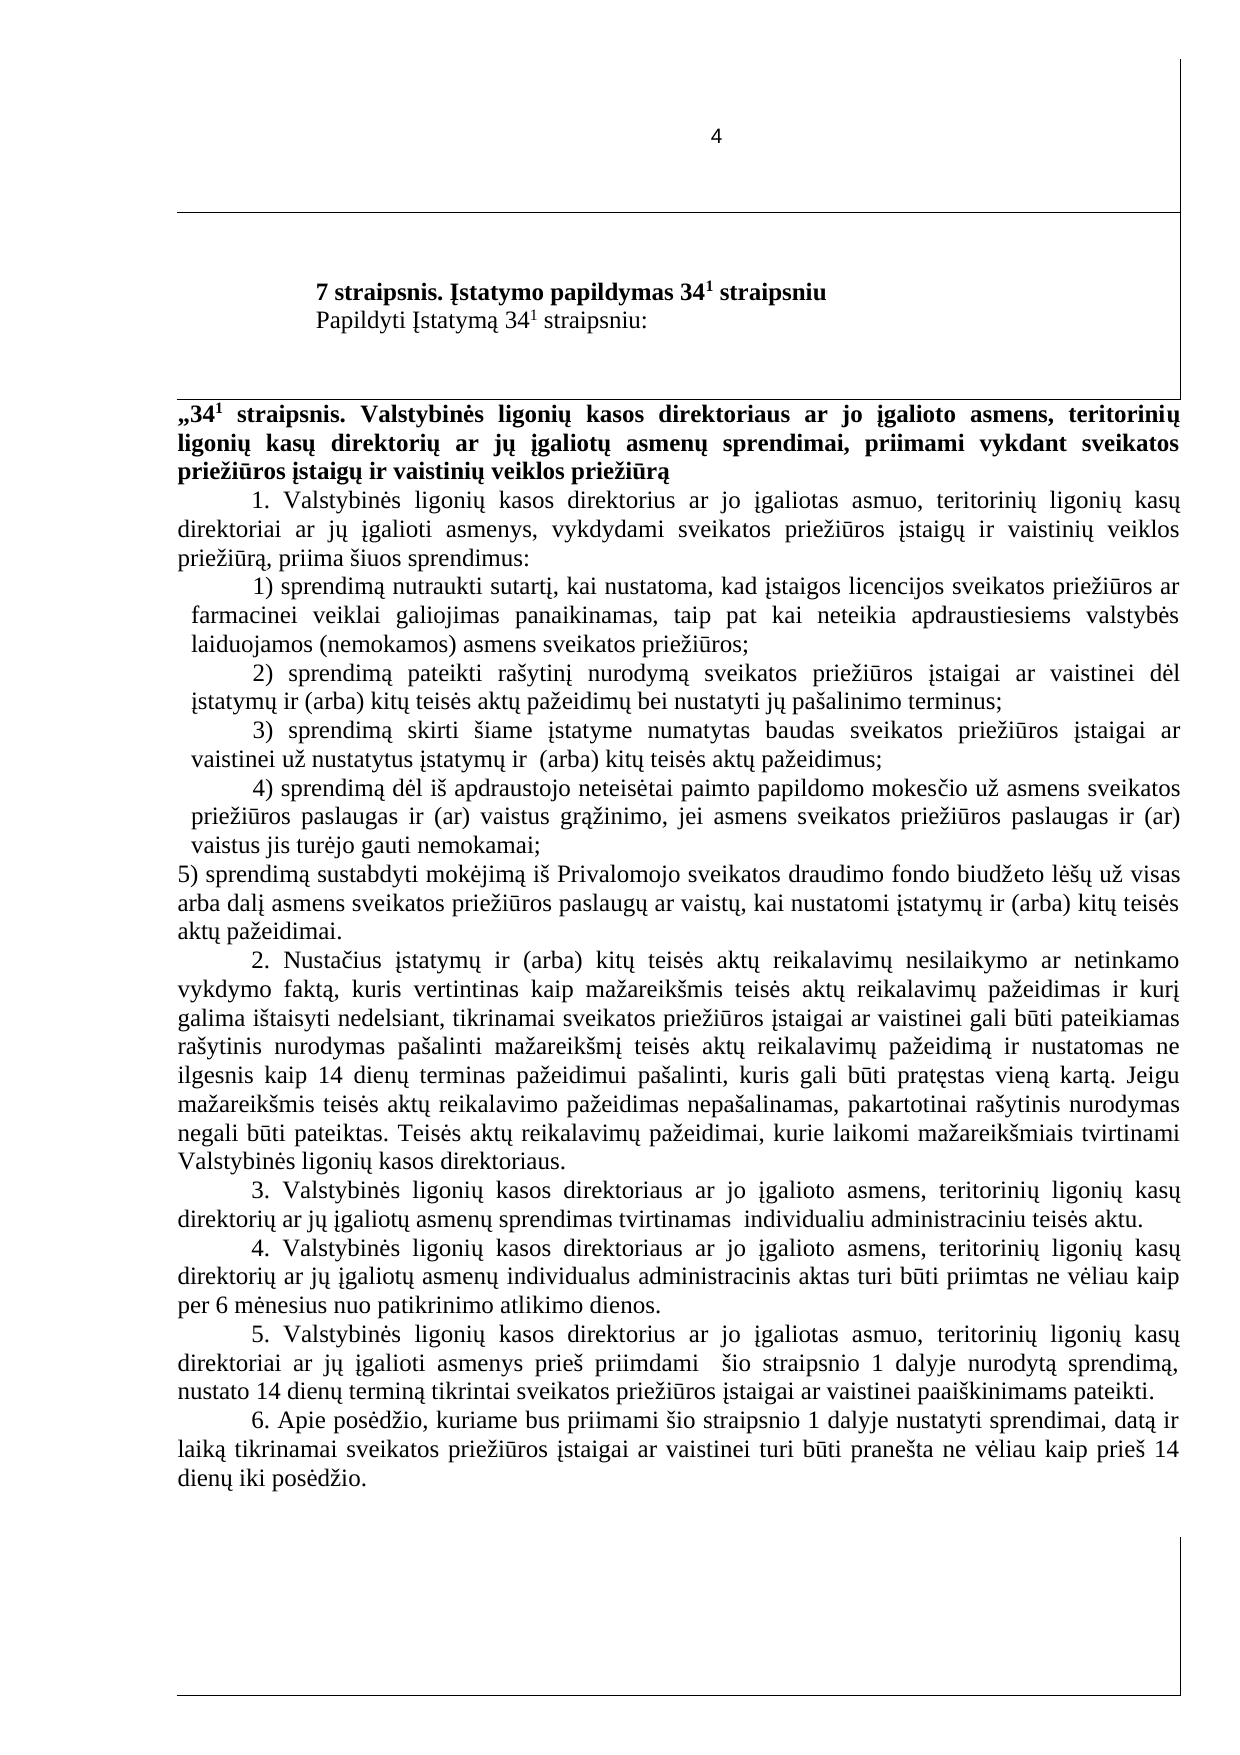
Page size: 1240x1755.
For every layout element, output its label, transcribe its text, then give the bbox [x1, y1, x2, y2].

text 1) sprendimą nutraukti sutartį, kai nustatoma, kad įstaigos licencijos sveikatos priežiūros ar farmacinei veiklai galiojimas panaikinamas, taip pat kai neteikia apdraustiesiems valstybės laiduojamos (nemokamos) asmens sveikatos priežiūros; [191, 571, 1181, 658]
text Papildyti Įstatymą 341 straipsniu: [177, 306, 1180, 399]
text 5) sprendimą sustabdyti mokėjimą iš Privalomojo sveikatos draudimo fondo biudžeto lėšų už visas arba dalį asmens sveikatos priežiūros paslaugų ar vaistų, kai nustatomi įstatymų ir (arba) kitų teisės aktų pažeidimai. [177, 859, 1181, 945]
text 1. Valstybinės ligonių kasos direktorius ar jo įgaliotas asmuo, teritorinių ligonių kasų direktoriai ar jų įgalioti asmenys, vykdydami sveikatos priežiūros įstaigų ir vaistinių veiklos priežiūrą, priima šiuos sprendimus: [177, 485, 1181, 571]
text 4) sprendimą dėl iš apdraustojo neteisėtai paimto papildomo mokesčio už asmens sveikatos priežiūros paslaugas ir (ar) vaistus grąžinimo, jei asmens sveikatos priežiūros paslaugas ir (ar) vaistus jis turėjo gauti nemokamai; [191, 773, 1181, 859]
text 2. Nustačius įstatymų ir (arba) kitų teisės aktų reikalavimų nesilaikymo ar netinkamo vykdymo faktą, kuris vertintinas kaip mažareikšmis teisės aktų reikalavimų pažeidimas ir kurį galima ištaisyti nedelsiant, tikrinamai sveikatos priežiūros įstaigai ar vaistinei gali būti pateikiamas rašytinis nurodymas pašalinti mažareikšmį teisės aktų reikalavimų pažeidimą ir nustatomas ne ilgesnis kaip 14 dienų terminas pažeidimui pašalinti, kuris gali būti pratęstas vieną kartą. Jeigu mažareikšmis teisės aktų reikalavimo pažeidimas nepašalinamas, pakartotinai rašytinis nurodymas negali būti pateiktas. Teisės aktų reikalavimų pažeidimai, kurie laikomi mažareikšmiais tvirtinami Valstybinės ligonių kasos direktoriaus. [177, 945, 1181, 1175]
text 3) sprendimą skirti šiame įstatyme numatytas baudas sveikatos priežiūros įstaigai ar vaistinei už nustatytus įstatymų ir (arba) kitų teisės aktų pažeidimus; [191, 715, 1181, 773]
text 3. Valstybinės ligonių kasos direktoriaus ar jo įgalioto asmens, teritorinių ligonių kasų direktorių ar jų įgaliotų asmenų sprendimas tvirtinamas individualiu administraciniu teisės aktu. [177, 1175, 1181, 1233]
text 2) sprendimą pateikti rašytinį nurodymą sveikatos priežiūros įstaigai ar vaistinei dėl įstatymų ir (arba) kitų teisės aktų pažeidimų bei nustatyti jų pašalinimo terminus; [191, 658, 1181, 715]
text 6. Apie posėdžio, kuriame bus priimami šio straipsnio 1 dalyje nustatyti sprendimai, datą ir laiką tikrinamai sveikatos priežiūros įstaigai ar vaistinei turi būti pranešta ne vėliau kaip prieš 14 dienų iki posėdžio. [177, 1405, 1181, 1491]
text 4. Valstybinės ligonių kasos direktoriaus ar jo įgalioto asmens, teritorinių ligonių kasų direktorių ar jų įgaliotų asmenų individualus administracinis aktas turi būti priimtas ne vėliau kaip per 6 mėnesius nuo patikrinimo atlikimo dienos. [177, 1233, 1181, 1319]
text „341 straipsnis. Valstybinės ligonių kasos direktoriaus ar jo įgalioto asmens, teritorinių ligonių kasų direktorių ar jų įgaliotų asmenų sprendimai, priimami vykdant sveikatos priežiūros įstaigų ir vaistinių veiklos priežiūrą [177, 399, 1181, 485]
text 7 straipsnis. Įstatymo papildymas 341 straipsniu [177, 212, 1180, 306]
text 5. Valstybinės ligonių kasos direktorius ar jo įgaliotas asmuo, teritorinių ligonių kasų direktoriai ar jų įgalioti asmenys prieš priimdami šio straipsnio 1 dalyje nurodytą sprendimą, nustato 14 dienų terminą tikrintai sveikatos priežiūros įstaigai ar vaistinei paaiškinimams pateikti. [177, 1319, 1181, 1405]
